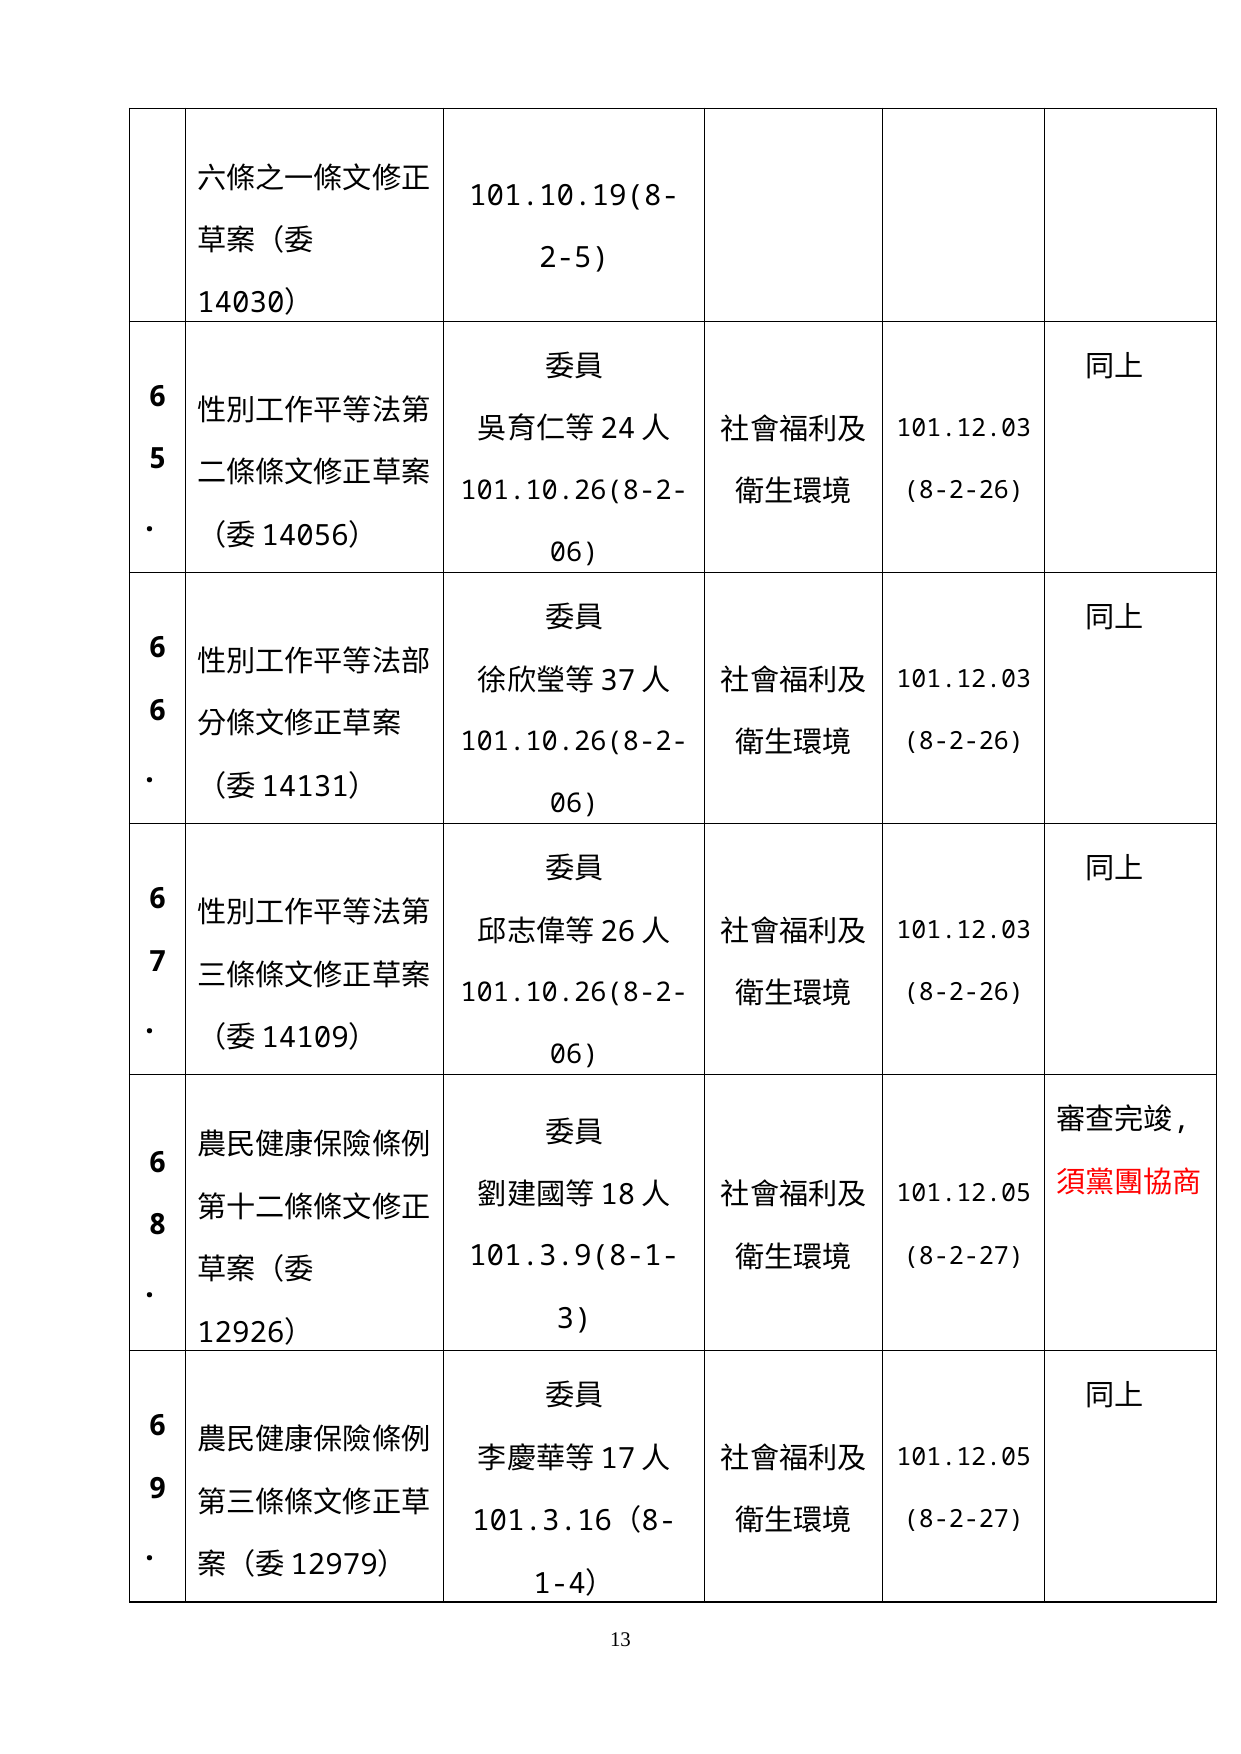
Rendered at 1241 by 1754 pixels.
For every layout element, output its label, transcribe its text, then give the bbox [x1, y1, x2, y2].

table_cell 同上 [1045, 1351, 1216, 1601]
table_cell [883, 109, 1044, 321]
table_cell 委員 劉建國等18人 101.3.9(8-1-3) [444, 1075, 704, 1350]
table_cell 委員 邱志偉等26人101.10.26(8-2-06) [444, 824, 704, 1074]
table_cell 六條之一條文修正草案（委14030） [186, 109, 443, 321]
table_cell [130, 322, 185, 572]
table_cell 101.12.03 (8-2-26) [883, 322, 1044, 572]
table_cell 審查完竣,須黨團協商 [1045, 1075, 1216, 1350]
table_cell 101.10.19(8-2-5) [444, 109, 704, 321]
table_cell 委員 李慶華等17人 101.3.16（8-1-4） [444, 1351, 704, 1601]
table_cell [130, 109, 185, 321]
table_cell 性別工作平等法第二條條文修正草案（委14056） [186, 322, 443, 572]
table_cell 社會福利及衛生環境 [705, 824, 882, 1074]
table_cell 性別工作平等法第三條條文修正草案（委14109） [186, 824, 443, 1074]
table_cell 同上 [1045, 322, 1216, 572]
table_cell [130, 824, 185, 1074]
table_cell 同上 [1045, 573, 1216, 823]
table_cell [705, 109, 882, 321]
table_cell 同上 [1045, 824, 1216, 1074]
table_cell 社會福利及衛生環境 [705, 322, 882, 572]
table_cell [130, 1351, 185, 1601]
table_cell 101.12.05 (8-2-27) [883, 1351, 1044, 1601]
table_cell [130, 1075, 185, 1350]
table_cell 農民健康保險條例第三條條文修正草案（委12979） [186, 1351, 443, 1601]
table_cell 委員 吳育仁等24人101.10.26(8-2-06) [444, 322, 704, 572]
table_cell 社會福利及衛生環境 [705, 1075, 882, 1350]
table_cell 101.12.03 (8-2-26) [883, 824, 1044, 1074]
table_cell 社會福利及衛生環境 [705, 573, 882, 823]
table_cell 委員 徐欣瑩等37人101.10.26(8-2-06) [444, 573, 704, 823]
table_cell 農民健康保險條例第十二條條文修正草案（委12926） [186, 1075, 443, 1350]
table_cell [130, 573, 185, 823]
table_cell 性別工作平等法部分條文修正草案（委14131） [186, 573, 443, 823]
table_cell 101.12.03 (8-2-26) [883, 573, 1044, 823]
table_cell 社會福利及衛生環境 [705, 1351, 882, 1601]
table_cell 101.12.05 (8-2-27) [883, 1075, 1044, 1350]
table_cell [1045, 109, 1216, 321]
